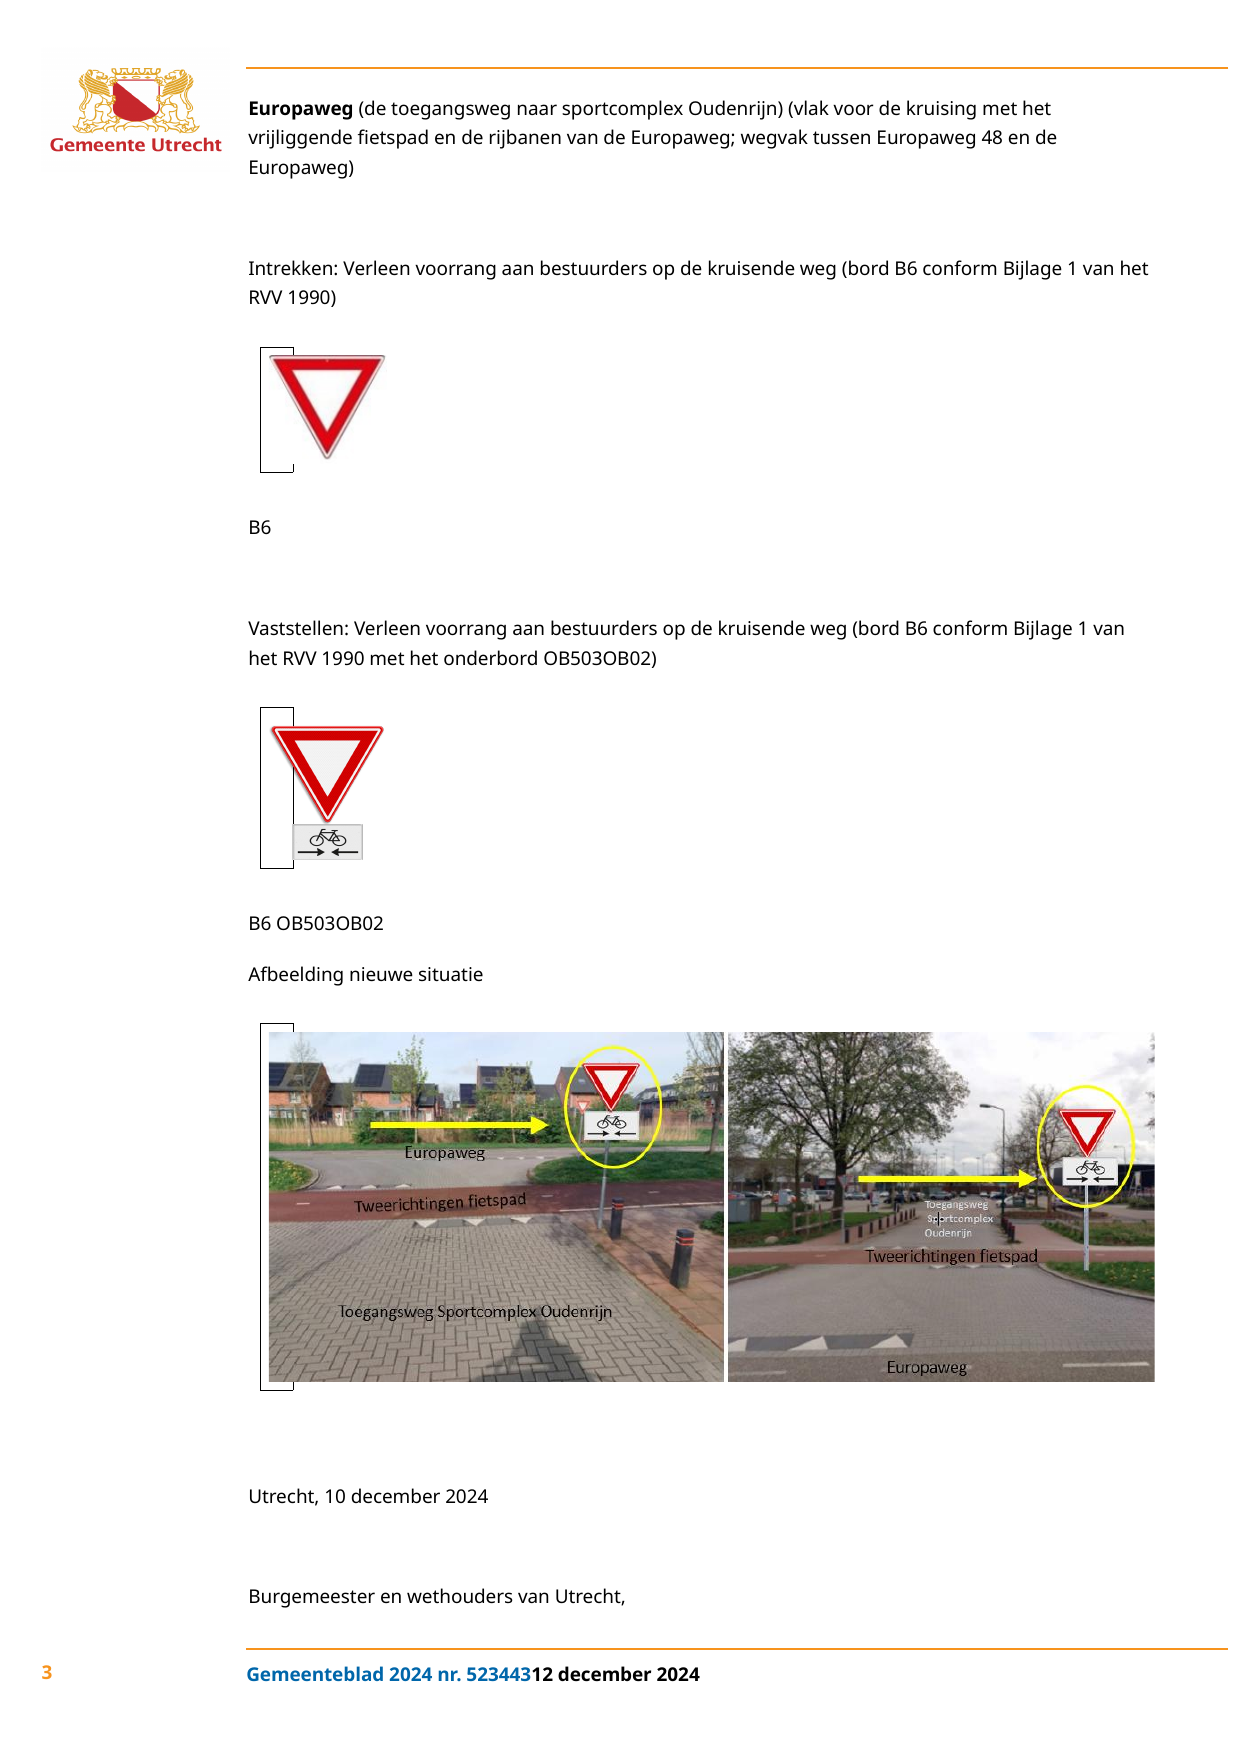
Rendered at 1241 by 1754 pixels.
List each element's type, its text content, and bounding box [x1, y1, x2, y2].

text Intrekken: Verleen voorrang aan bestuurders op de kruisende weg (bord B6 conform Bijlage 1 van het RVV 1990) [248, 255, 1152, 310]
picture [268, 355, 387, 464]
picture [268, 716, 387, 860]
text Afbeelding nieuwe situatie [248, 961, 1152, 987]
text Europaweg (de toegangsweg naar sportcomplex Oudenrijn) (vlak voor de kruising met het vrijliggende fietspad en de rijbanen van de Europaweg; wegvak tussen Europaweg 48 en de Europaweg) [248, 95, 1152, 180]
picture [41, 47, 231, 172]
picture [268, 1032, 1155, 1382]
text Burgemeester en wethouders van Utrecht, [248, 1584, 1152, 1609]
text B6 [248, 514, 1152, 540]
text Vaststellen: Verleen voorrang aan bestuurders op de kruisende weg (bord B6 conform Bijlage 1 van het RVV 1990 met het onderbord OB503OB02) [248, 615, 1152, 670]
text Utrecht, 10 december 2024 [248, 1483, 1152, 1509]
text B6 OB503OB02 [248, 911, 1152, 936]
